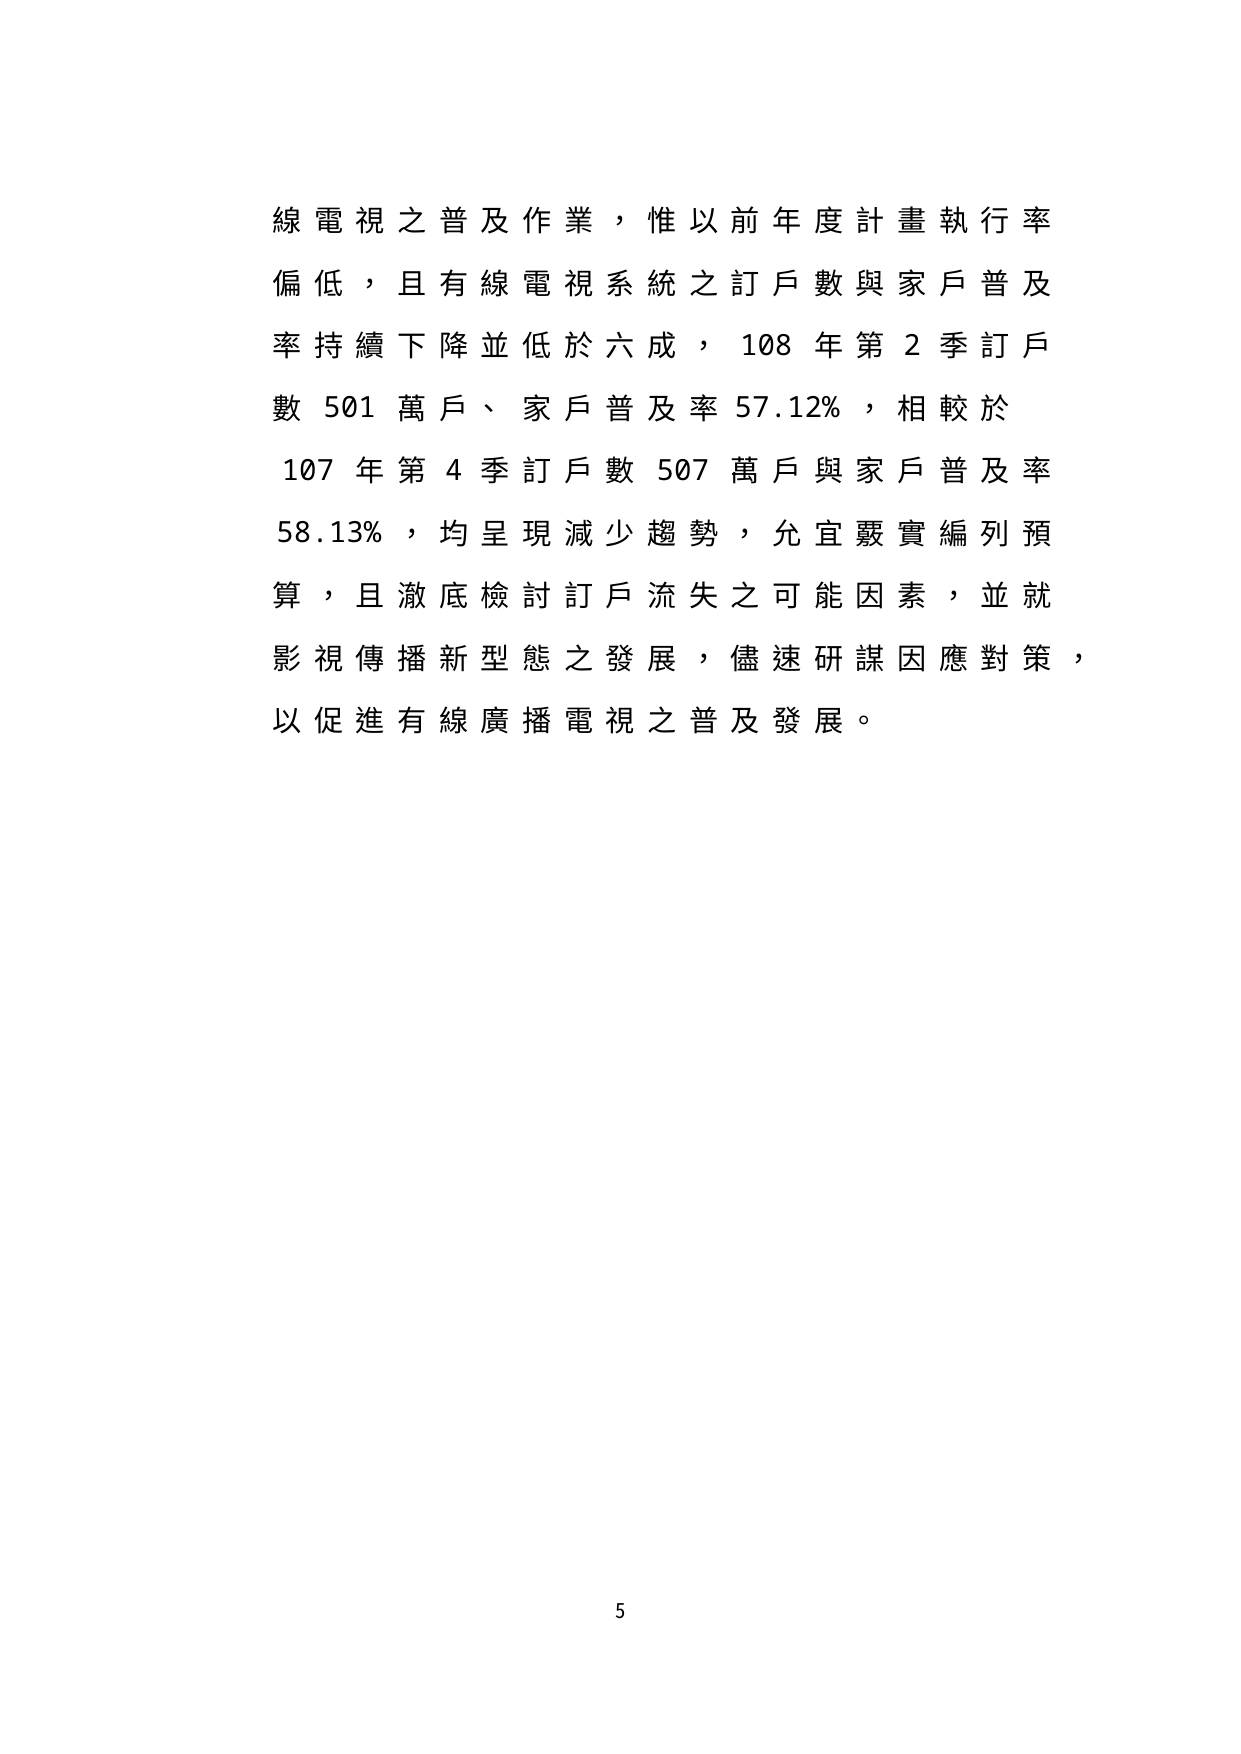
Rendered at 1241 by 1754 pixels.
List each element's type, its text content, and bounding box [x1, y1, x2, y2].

text 綜上，有線廣電基金係自系統經營者按當年營業額1%之金額，提繳成立，其中30%由中央主管機關統籌用於有線廣播電視之普及發展，近年度該基金雖持續捐助業者進行有線電視之普及作業，惟以前年度計畫執行率偏低，且有線電視系統之訂戶數與家戶普及率持續下降並低於六成，108年第2季訂戶數501萬戶、家戶普及率57.12%，相較於107年第4季訂戶數507萬戶與家戶普及率58.13%，均呈現減少趨勢，允宜覈實編列預算，且澈底檢討訂戶流失之可能因素，並就影視傳播新型態之發展，儘速研謀因應對策，以促進有線廣播電視之普及發展。 [242, 177, 1058, 740]
